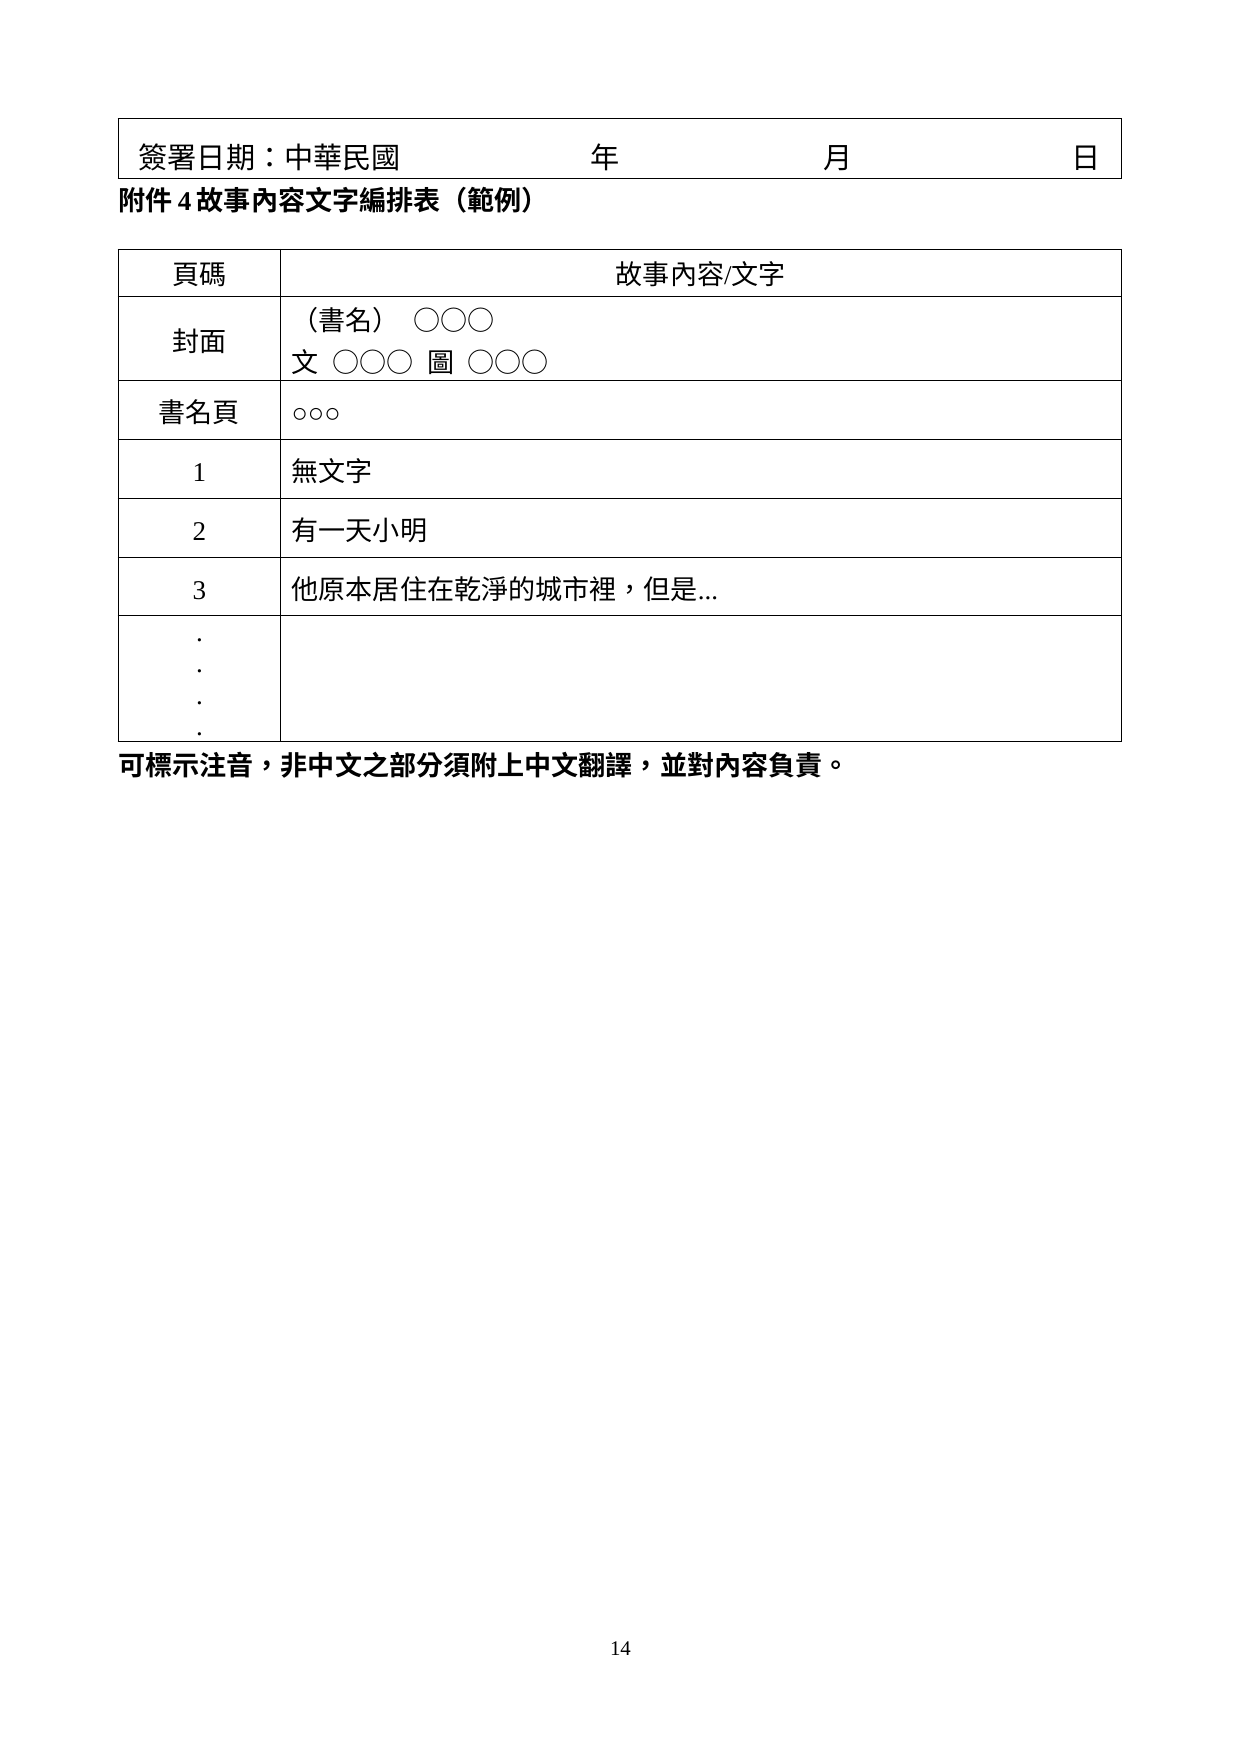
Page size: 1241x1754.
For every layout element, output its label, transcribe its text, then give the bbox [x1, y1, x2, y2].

table_cell 2 [119, 499, 280, 557]
table_header 頁碼 [119, 250, 280, 296]
table_cell 有一天小明 [281, 499, 1121, 557]
table_cell ○○○ [281, 381, 1121, 439]
table_cell . . . . [119, 616, 280, 741]
table_cell 他原本居住在乾淨的城市裡，但是... [281, 558, 1121, 615]
table_cell 無文字 [281, 440, 1121, 498]
text 附件4故事內容文字編排表（範例） [118, 179, 1122, 218]
table_cell 封面 [119, 297, 280, 380]
table_cell 1 [119, 440, 280, 498]
table_cell [281, 616, 1121, 741]
table_header 故事內容/文字 [281, 250, 1121, 296]
table_cell （書名） ○○○ 文 ○○○ 圖 ○○○ [281, 297, 1121, 380]
table_cell 書名頁 [119, 381, 280, 439]
table_header 簽署日期：中華民國 年 月 日 [119, 119, 1121, 177]
table_cell 3 [119, 558, 280, 615]
text 可標示注音，非中文之部分須附上中文翻譯，並對內容負責。 [118, 742, 1122, 784]
